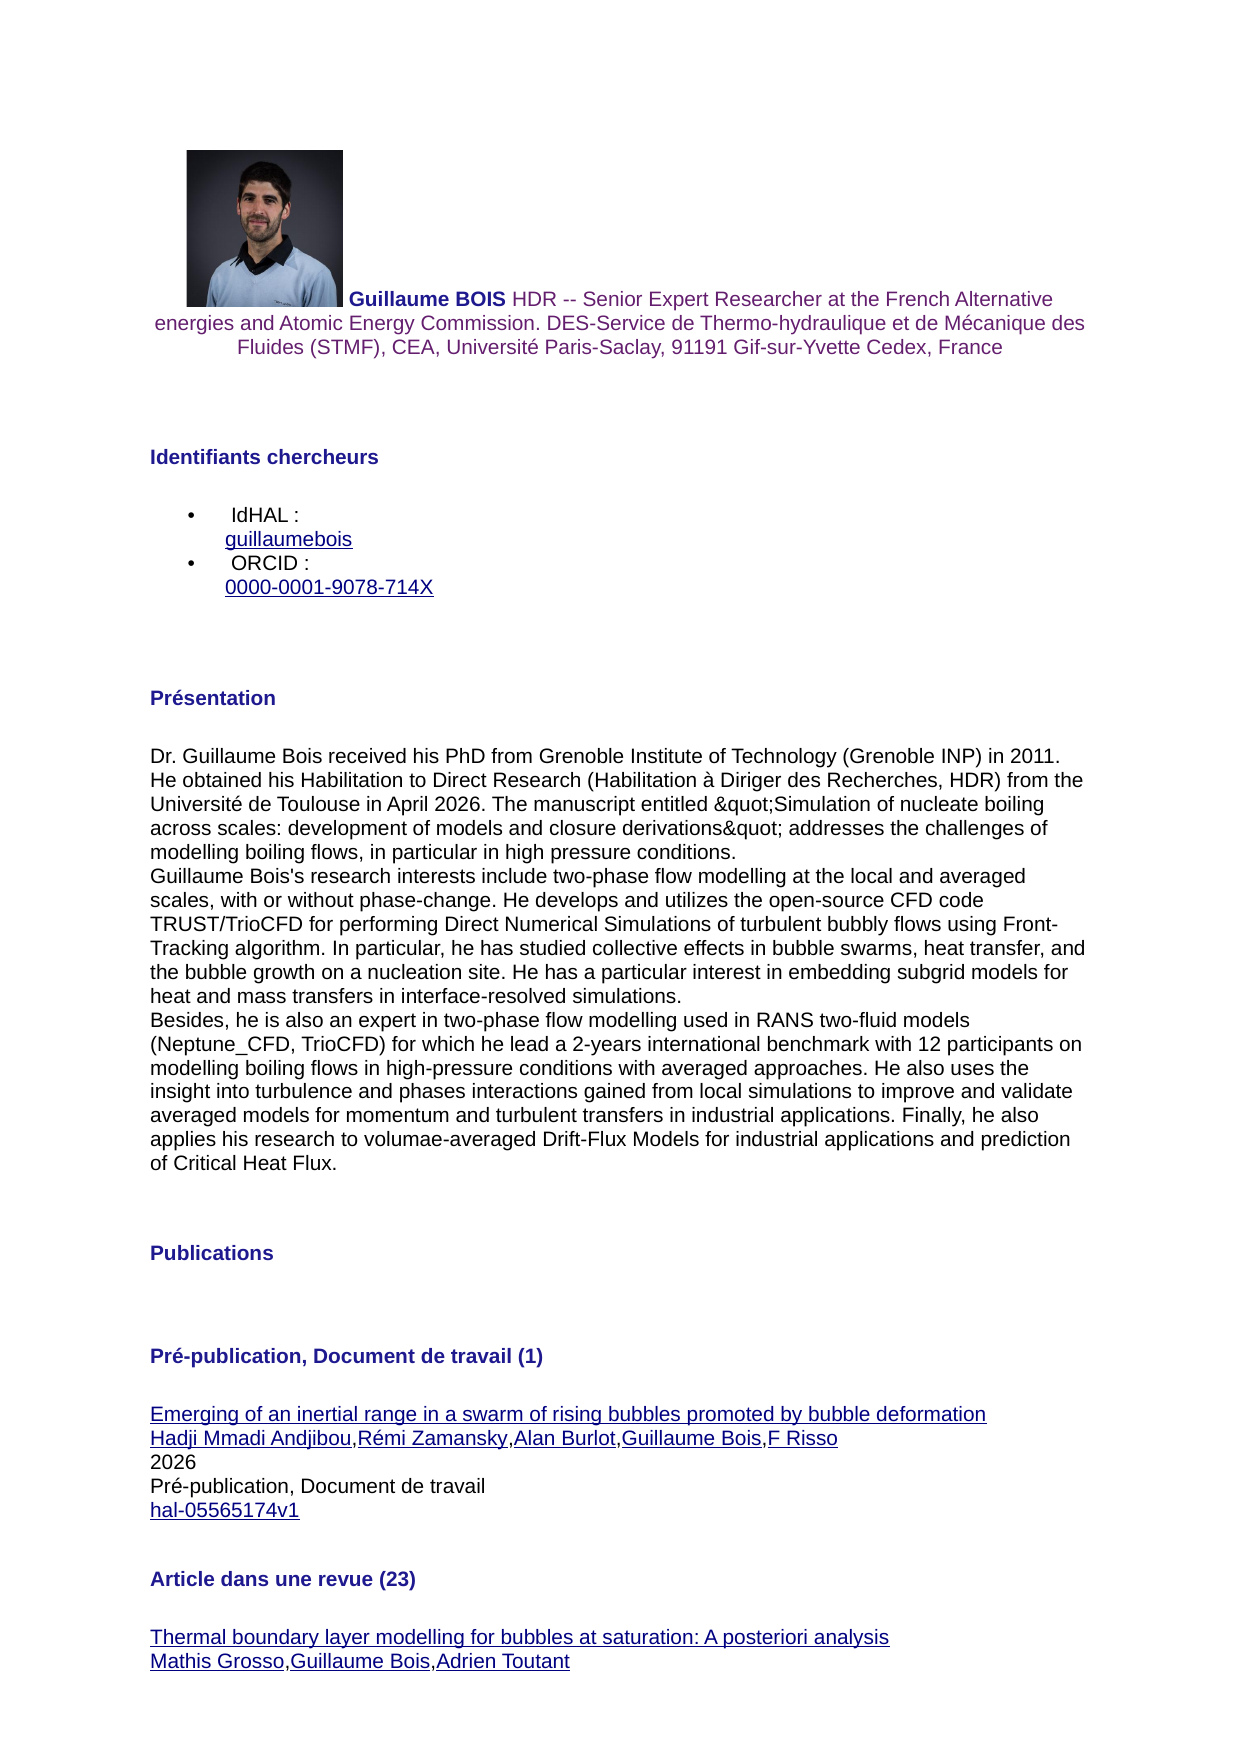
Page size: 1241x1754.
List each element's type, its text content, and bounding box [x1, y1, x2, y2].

subtitle Pré-publication, Document de travail (1) [150, 1344, 1090, 1368]
list ORCID : [187, 551, 1090, 575]
subtitle Publications [150, 1241, 1090, 1265]
picture [186, 150, 343, 307]
text Dr. Guillaume Bois received his PhD from Grenoble Institute of Technology (Grenoble INP) in 2011. He obtained his Habilitation to Direct Research (Habilitation à Diriger des Recherches, HDR) from the Université de Toulouse in April 2026. The manuscript entitled &quot;Simulation of nucleate boiling across scales: development of models and closure derivations&quot; addresses the challenges of modelling boiling flows, in particular in high pressure conditions. [150, 744, 1090, 864]
table_header Thermal boundary layer modelling for bubbles at saturation: A posteriori analysis Mathis Grosso,Guillaume Bois,Adrien Toutant [150, 1625, 1090, 1673]
text Guillaume Bois's research interests include two-phase flow modelling at the local and averaged scales, with or without phase-change. He develops and utilizes the open-source CFD code TRUST/TrioCFD for performing Direct Numerical Simulations of turbulent bubbly flows using Front-Tracking algorithm. In particular, he has studied collective effects in bubble swarms, heat transfer, and the bubble growth on a nucleation site. He has a particular interest in embedding subgrid models for heat and mass transfers in interface-resolved simulations. [150, 864, 1090, 1007]
text Besides, he is also an expert in two-phase flow modelling used in RANS two-fluid models (Neptune_CFD, TrioCFD) for which he lead a 2-years international benchmark with 12 participants on modelling boiling flows in high-pressure conditions with averaged approaches. He also uses the insight into turbulence and phases interactions gained from local simulations to improve and validate averaged models for momentum and turbulent transfers in industrial applications. Finally, he also applies his research to volumae-averaged Drift-Flux Models for industrial applications and prediction of Critical Heat Flux. [150, 1007, 1090, 1175]
list 0000-0001-9078-714X [187, 575, 1090, 599]
subtitle Article dans une revue (23) [150, 1567, 1090, 1591]
list guillaumebois [187, 527, 1090, 551]
subtitle Présentation [150, 686, 1090, 709]
table_header Emerging of an inertial range in a swarm of rising bubbles promoted by bubble deformation Hadji Mmadi Andjibou,Rémi Zamansky,Alan Burlot,Guillaume Bois,F Risso 2026 Pré-publication, Document de travail hal-05565174v1 [150, 1402, 1090, 1522]
list IdHAL : [187, 503, 1090, 527]
subtitle Guillaume BOIS HDR -- Senior Expert Researcher at the French Alternative energies and Atomic Energy Commission. DES-Service de Thermo-hydraulique et de Mécanique des Fluides (STMF), CEA, Université Paris-Saclay, 91191 Gif-sur-Yvette Cedex, France [150, 150, 1090, 358]
subtitle Identifiants chercheurs [150, 445, 1090, 469]
